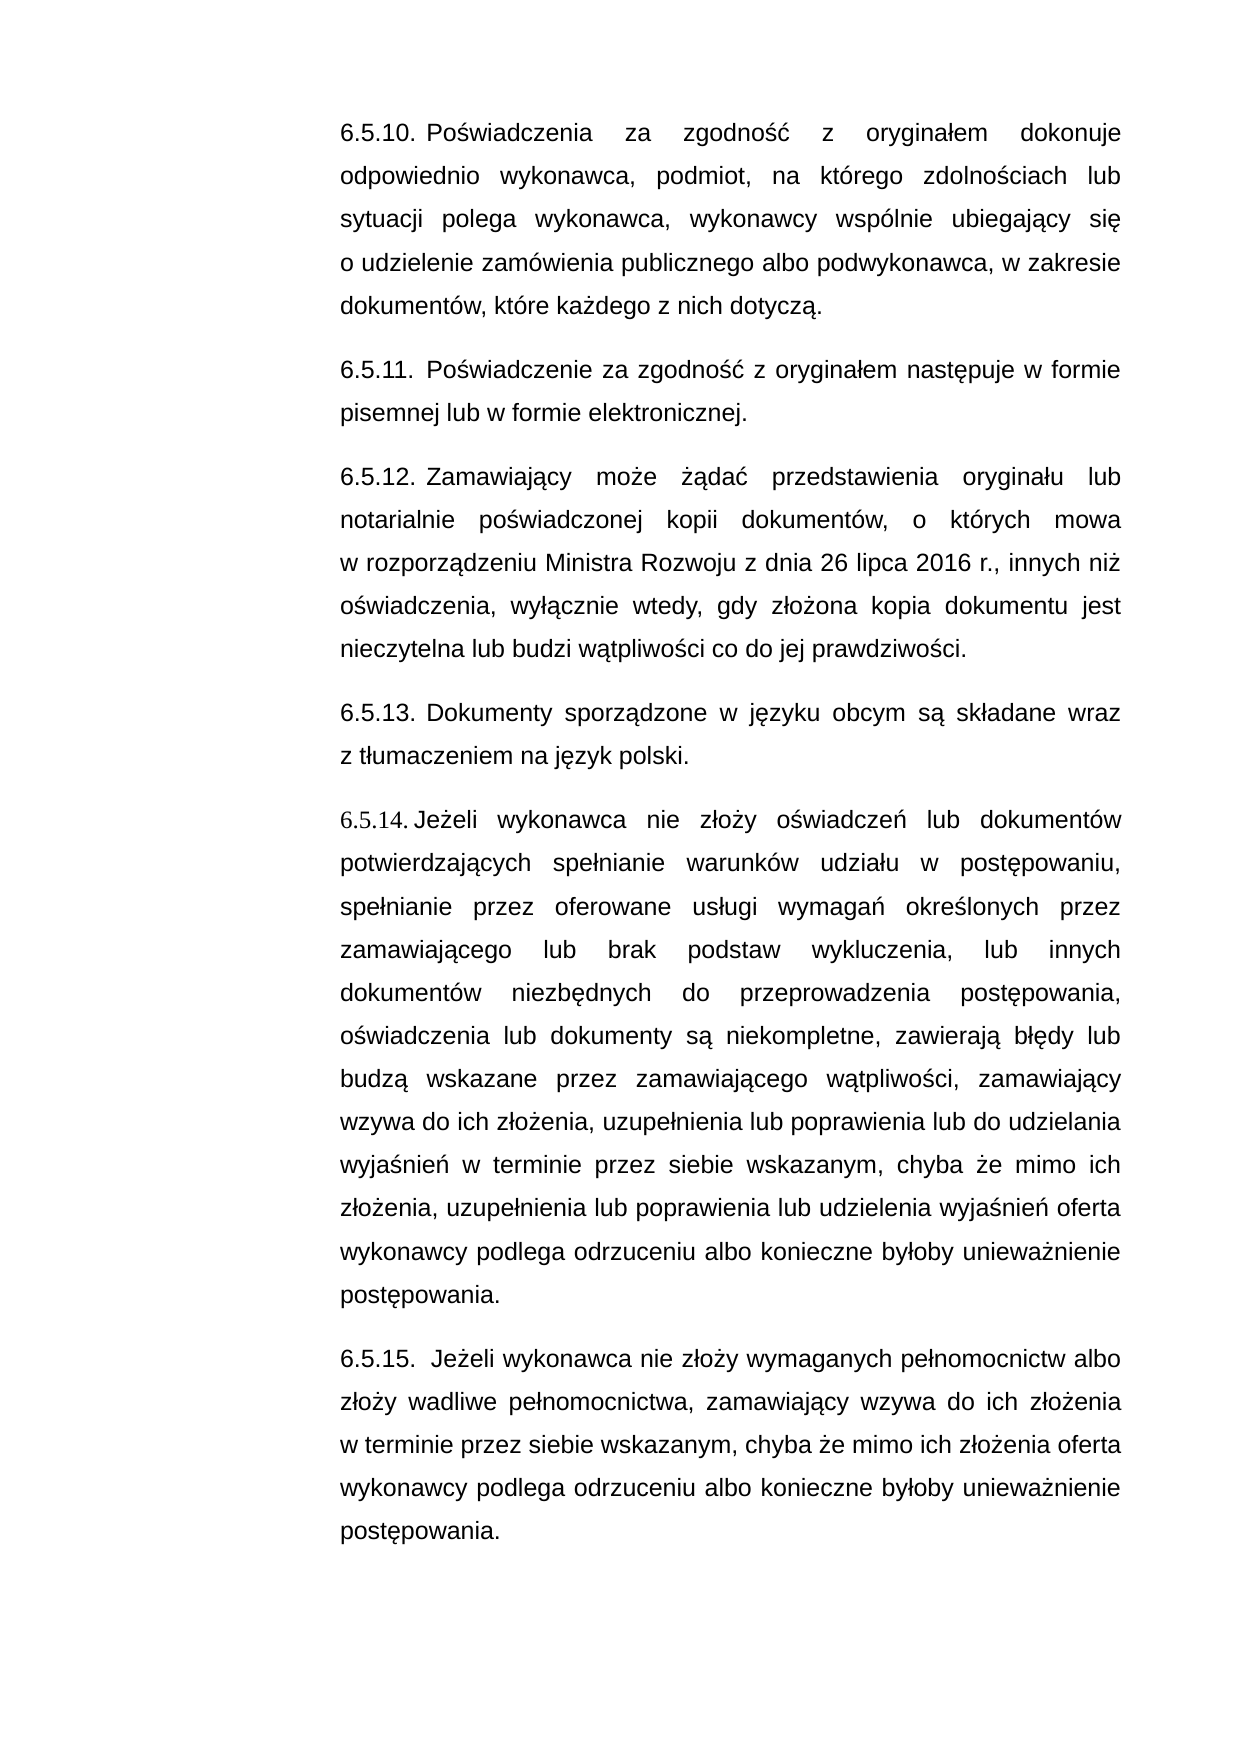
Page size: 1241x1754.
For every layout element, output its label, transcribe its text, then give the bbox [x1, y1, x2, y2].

list Jeżeli wykonawca nie złoży wymaganych pełnomocnictw albo złoży wadliwe pełnomocnictwa, zamawiający wzywa do ich złożenia w terminie przez siebie wskazanym, chyba że mimo ich złożenia oferta wykonawcy podlega odrzuceniu albo konieczne byłoby unieważnienie postępowania. [340, 1344, 1122, 1545]
list Poświadczenia za zgodność z oryginałem dokonuje odpowiednio wykonawca, podmiot, na którego zdolnościach lub sytuacji polega wykonawca, wykonawcy wspólnie ubiegający się o udzielenie zamówienia publicznego albo podwykonawca, w zakresie dokumentów, które każdego z nich dotyczą. [340, 118, 1122, 319]
list Jeżeli wykonawca nie złoży oświadczeń lub dokumentów potwierdzających spełnianie warunków udziału w postępowaniu, spełnianie przez oferowane usługi wymagań określonych przez zamawiającego lub brak podstaw wykluczenia, lub innych dokumentów niezbędnych do przeprowadzenia postępowania, oświadczenia lub dokumenty są niekompletne, zawierają błędy lub budzą wskazane przez zamawiającego wątpliwości, zamawiający wzywa do ich złożenia, uzupełnienia lub poprawienia lub do udzielania wyjaśnień w terminie przez siebie wskazanym, chyba że mimo ich złożenia, uzupełnienia lub poprawienia lub udzielenia wyjaśnień oferta wykonawcy podlega odrzuceniu albo konieczne byłoby unieważnienie postępowania. [340, 805, 1122, 1308]
list Dokumenty sporządzone w języku obcym są składane wraz z tłumaczeniem na język polski. [340, 698, 1122, 770]
list Zamawiający może żądać przedstawienia oryginału lub notarialnie poświadczonej kopii dokumentów, o których mowa w rozporządzeniu Ministra Rozwoju z dnia 26 lipca 2016 r., innych niż oświadczenia, wyłącznie wtedy, gdy złożona kopia dokumentu jest nieczytelna lub budzi wątpliwości co do jej prawdziwości. [340, 462, 1122, 663]
list Poświadczenie za zgodność z oryginałem następuje w formie pisemnej lub w formie elektronicznej. [340, 354, 1122, 426]
